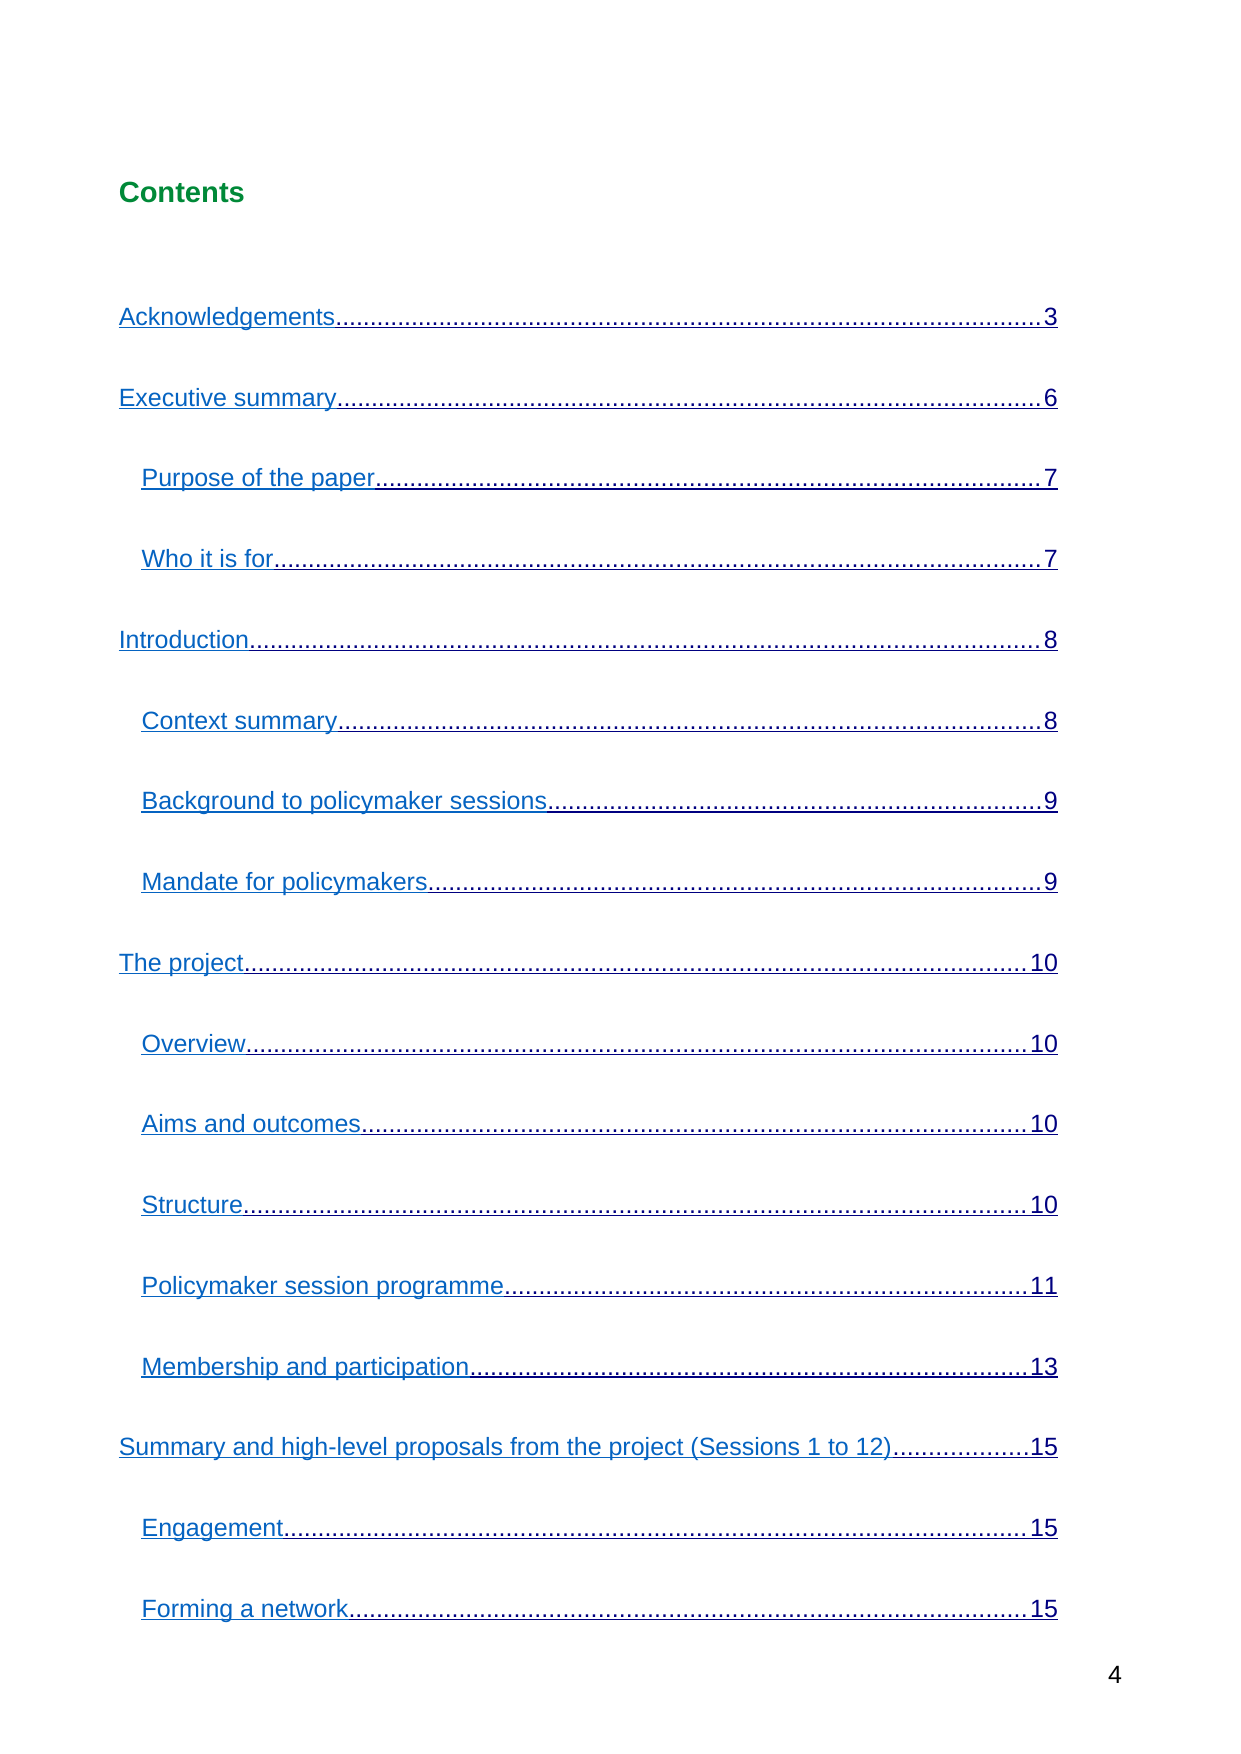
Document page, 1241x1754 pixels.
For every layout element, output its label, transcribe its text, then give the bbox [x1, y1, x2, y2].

text Forming a network 15 [141, 1594, 1122, 1622]
text Engagement 15 [141, 1513, 1122, 1542]
text Structure 10 [141, 1190, 1122, 1219]
text Summary and high-level proposals from the project (Sessions 1 to 12) 15 [118, 1432, 1122, 1461]
text Overview 10 [141, 1028, 1122, 1057]
text Policymaker session programme 11 [141, 1271, 1122, 1299]
text Mandate for policymakers 9 [141, 867, 1122, 896]
text The project 10 [118, 948, 1122, 977]
text Executive summary 6 [118, 383, 1122, 411]
text Who it is for 7 [141, 544, 1122, 573]
text Acknowledgements 3 [118, 302, 1122, 331]
text Context summary 8 [141, 706, 1122, 734]
text Contents [118, 175, 1122, 208]
text Purpose of the paper 7 [141, 463, 1122, 492]
text Introduction 8 [118, 625, 1122, 654]
text Background to policymaker sessions 9 [141, 786, 1122, 815]
text Membership and participation 13 [141, 1351, 1122, 1380]
text Aims and outcomes 10 [141, 1109, 1122, 1138]
